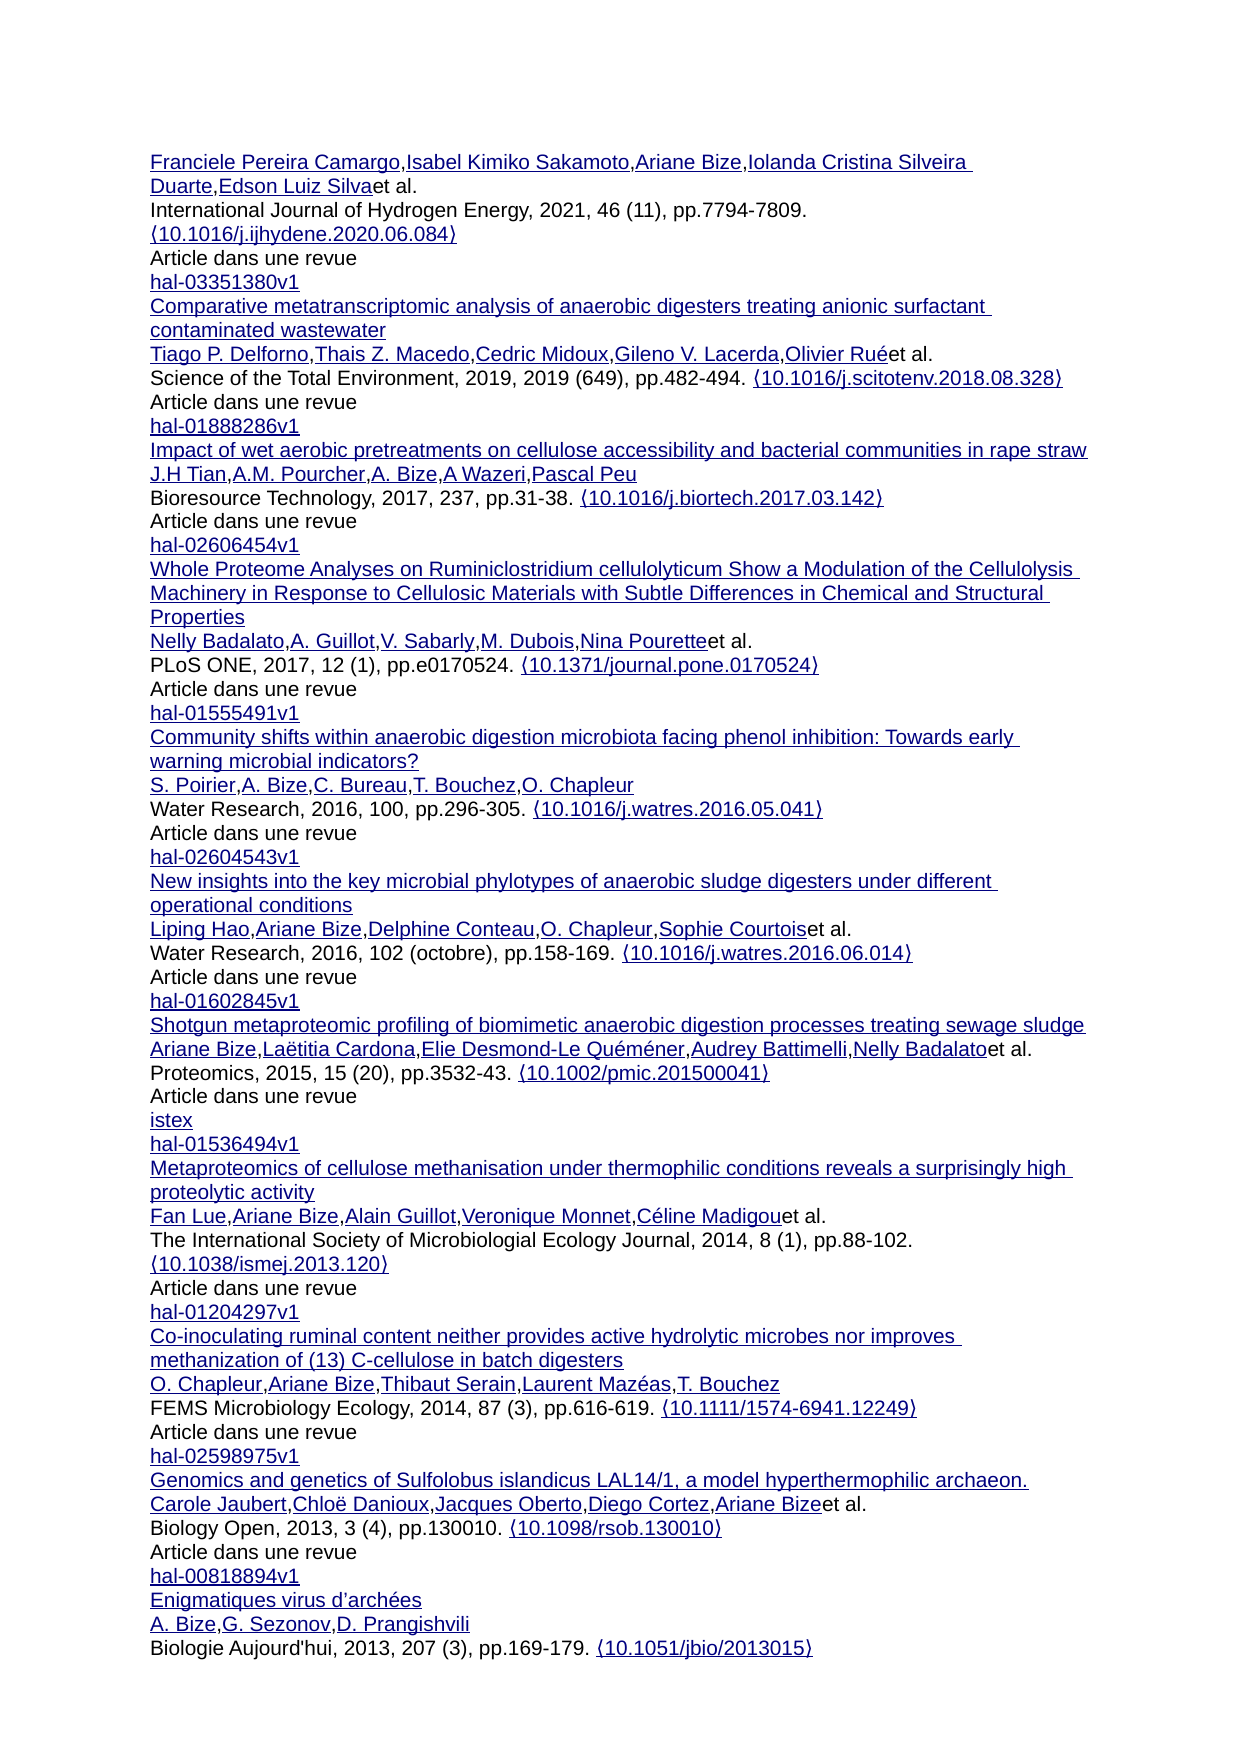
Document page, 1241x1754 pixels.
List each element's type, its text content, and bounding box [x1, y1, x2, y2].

table_cell Impact of wet aerobic pretreatments on cellulose accessibility and bacterial communities in rape straw J.H Tian,A.M. Pourcher,A. Bize,A Wazeri,Pascal Peu Bioresource Technology, 2017, 237, pp.31-38. ⟨10.1016/j.biortech.2017.03.142⟩ Article dans une revue hal-02606454v1 [150, 438, 1090, 557]
table_cell Franciele Pereira Camargo,Isabel Kimiko Sakamoto,Ariane Bize,Iolanda Cristina Silveira Duarte,Edson Luiz Silvaet al. International Journal of Hydrogen Energy, 2021, 46 (11), pp.7794-7809. ⟨10.1016/j.ijhydene.2020.06.084⟩ Article dans une revue hal-03351380v1 [150, 150, 1090, 294]
table_cell New insights into the key microbial phylotypes of anaerobic sludge digesters under different operational conditions Liping Hao,Ariane Bize,Delphine Conteau,O. Chapleur,Sophie Courtoiset al. Water Research, 2016, 102 (octobre), pp.158-169. ⟨10.1016/j.watres.2016.06.014⟩ Article dans une revue hal-01602845v1 [150, 869, 1090, 1012]
table_cell Metaproteomics of cellulose methanisation under thermophilic conditions reveals a surprisingly high proteolytic activity Fan Lue,Ariane Bize,Alain Guillot,Veronique Monnet,Céline Madigouet al. The International Society of Microbiologial Ecology Journal, 2014, 8 (1), pp.88-102. ⟨10.1038/ismej.2013.120⟩ Article dans une revue hal-01204297v1 [150, 1156, 1090, 1324]
table_cell Community shifts within anaerobic digestion microbiota facing phenol inhibition: Towards early warning microbial indicators? S. Poirier,A. Bize,C. Bureau,T. Bouchez,O. Chapleur Water Research, 2016, 100, pp.296-305. ⟨10.1016/j.watres.2016.05.041⟩ Article dans une revue hal-02604543v1 [150, 725, 1090, 869]
table_cell Whole Proteome Analyses on Ruminiclostridium cellulolyticum Show a Modulation of the Cellulolysis Machinery in Response to Cellulosic Materials with Subtle Differences in Chemical and Structural Properties Nelly Badalato,A. Guillot,V. Sabarly,M. Dubois,Nina Pouretteet al. PLoS ONE, 2017, 12 (1), pp.e0170524. ⟨10.1371/journal.pone.0170524⟩ Article dans une revue hal-01555491v1 [150, 557, 1090, 725]
table_cell Shotgun metaproteomic profiling of biomimetic anaerobic digestion processes treating sewage sludge Ariane Bize,Laëtitia Cardona,Elie Desmond-Le Quéméner,Audrey Battimelli,Nelly Badalatoet al. Proteomics, 2015, 15 (20), pp.3532-43. ⟨10.1002/pmic.201500041⟩ Article dans une revue istex hal-01536494v1 [150, 1013, 1090, 1156]
table_cell Comparative metatranscriptomic analysis of anaerobic digesters treating anionic surfactant contaminated wastewater Tiago P. Delforno,Thais Z. Macedo,Cedric Midoux,Gileno V. Lacerda,Olivier Ruéet al. Science of the Total Environment, 2019, 2019 (649), pp.482-494. ⟨10.1016/j.scitotenv.2018.08.328⟩ Article dans une revue hal-01888286v1 [150, 294, 1090, 437]
table_cell Enigmatiques virus d’archées A. Bize,G. Sezonov,D. Prangishvili Biologie Aujourd'hui, 2013, 207 (3), pp.169-179. ⟨10.1051/jbio/2013015⟩ [150, 1588, 1090, 1659]
table_cell Genomics and genetics of Sulfolobus islandicus LAL14/1, a model hyperthermophilic archaeon. Carole Jaubert,Chloë Danioux,Jacques Oberto,Diego Cortez,Ariane Bizeet al. Biology Open, 2013, 3 (4), pp.130010. ⟨10.1098/rsob.130010⟩ Article dans une revue hal-00818894v1 [150, 1468, 1090, 1587]
table_cell Co-inoculating ruminal content neither provides active hydrolytic microbes nor improves methanization of (13) C-cellulose in batch digesters O. Chapleur,Ariane Bize,Thibaut Serain,Laurent Mazéas,T. Bouchez FEMS Microbiology Ecology, 2014, 87 (3), pp.616-619. ⟨10.1111/1574-6941.12249⟩ Article dans une revue hal-02598975v1 [150, 1324, 1090, 1468]
